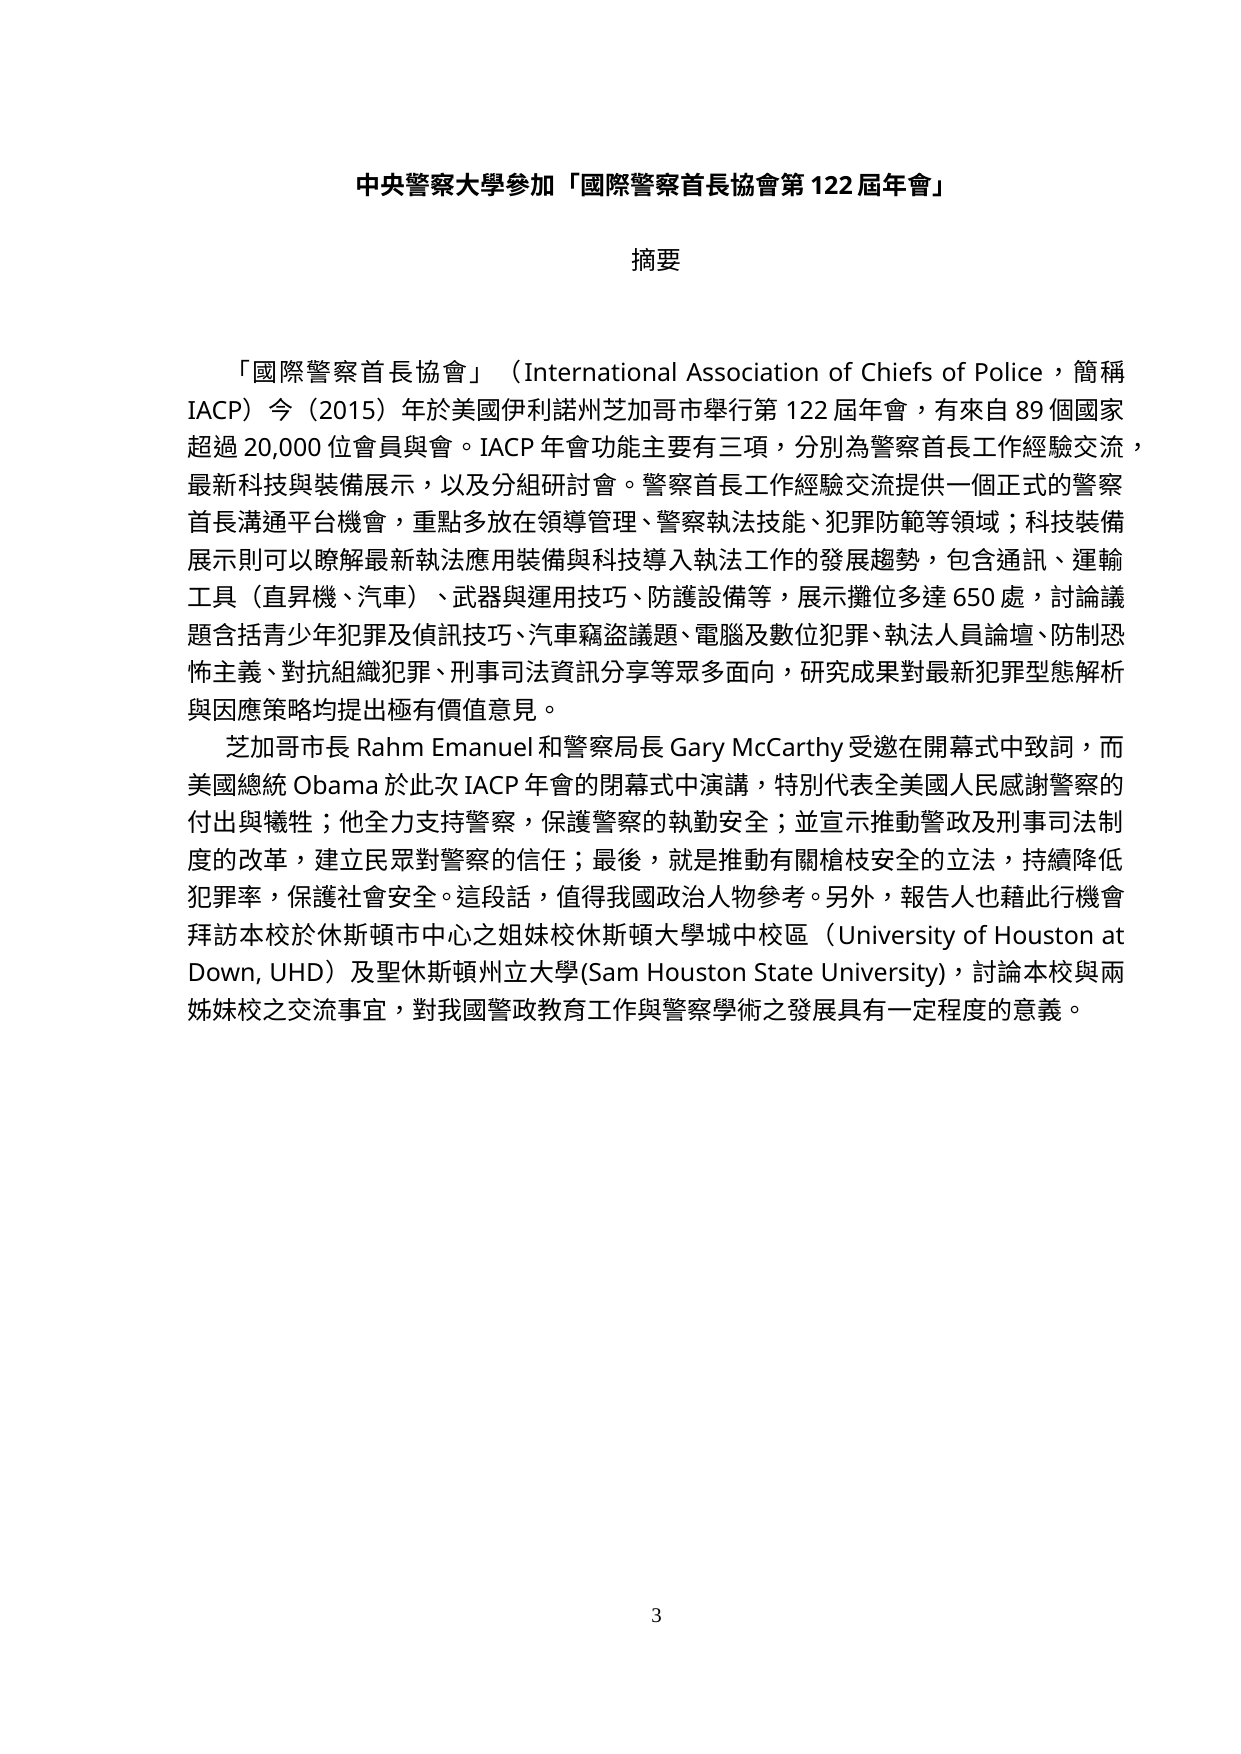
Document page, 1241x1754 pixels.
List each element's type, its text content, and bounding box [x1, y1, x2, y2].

subtitle 「國際警察首長協會」（International Association of Chiefs of Police，簡稱IACP）今（2015）年於美國伊利諾州芝加哥市舉行第122屆年會，有來自89個國家超過20,000位會員與會。IACP年會功能主要有三項，分別為警察首長工作經驗交流，最新科技與裝備展示，以及分組研討會。警察首長工作經驗交流提供一個正式的警察首長溝通平台機會，重點多放在領導管理、警察執法技能、犯罪防範等領域；科技裝備展示則可以瞭解最新執法應用裝備與科技導入執法工作的發展趨勢，包含通訊、運輸工具（直昇機、汽車）、武器與運用技巧、防護設備等，展示攤位多達650處，討論議題含括青少年犯罪及偵訊技巧、汽車竊盜議題、電腦及數位犯罪、執法人員論壇、防制恐怖主義、對抗組織犯罪、刑事司法資訊分享等眾多面向，研究成果對最新犯罪型態解析與因應策略均提出極有價值意見。 [187, 352, 1125, 727]
subtitle 芝加哥市長Rahm Emanuel和警察局長Gary McCarthy受邀在開幕式中致詞，而美國總統Obama於此次IACP年會的閉幕式中演講，特別代表全美國人民感謝警察的付出與犧牲；他全力支持警察，保護警察的執勤安全；並宣示推動警政及刑事司法制度的改革，建立民眾對警察的信任；最後，就是推動有關槍枝安全的立法，持續降低犯罪率，保護社會安全。這段話，值得我國政治人物參考。另外，報告人也藉此行機會拜訪本校於休斯頓市中心之姐妹校休斯頓大學城中校區（University of Houston at Down, UHD）及聖休斯頓州立大學(Sam Houston State University)，討論本校與兩姊妹校之交流事宜，對我國警政教育工作與警察學術之發展具有一定程度的意義。 [187, 727, 1125, 1027]
text 摘要 [187, 239, 1125, 277]
text 中央警察大學參加「國際警察首長協會第122屆年會」 [187, 164, 1125, 202]
